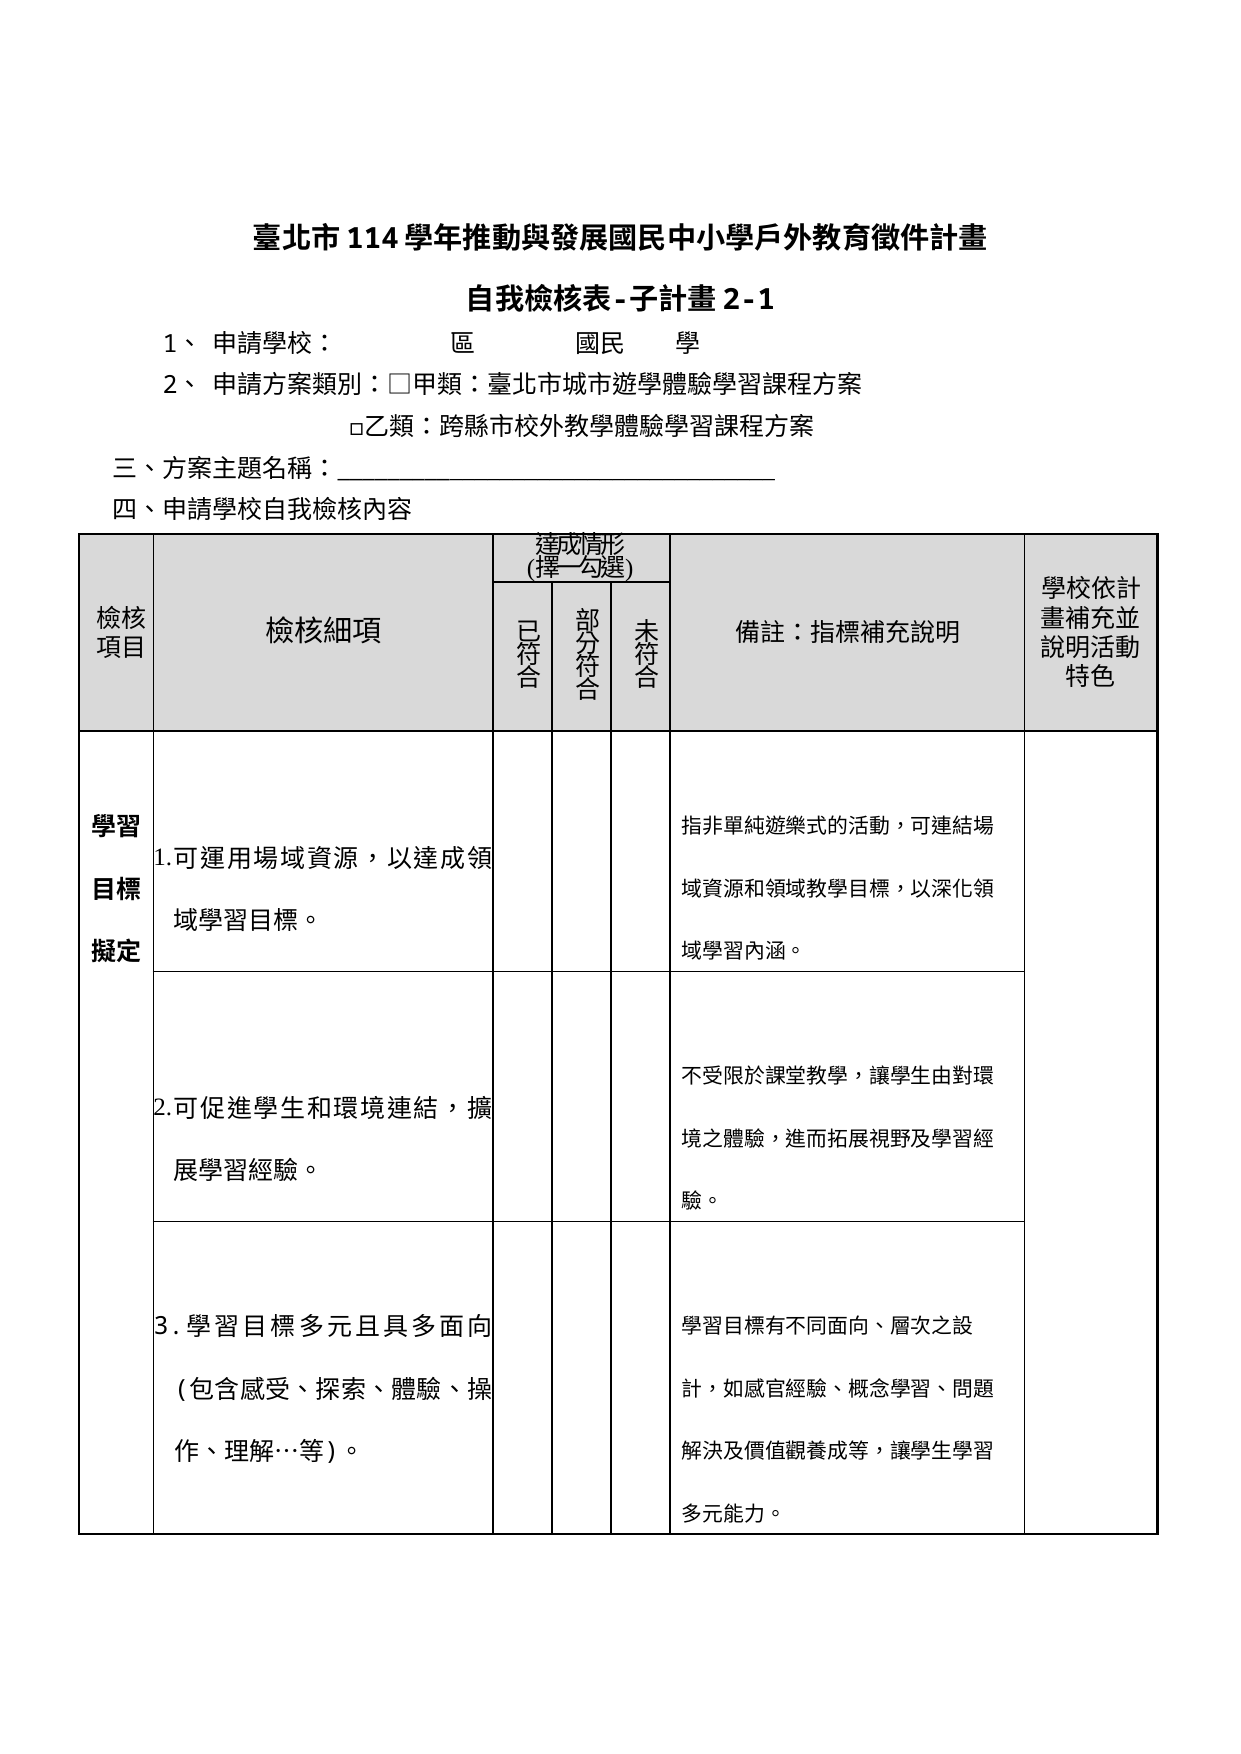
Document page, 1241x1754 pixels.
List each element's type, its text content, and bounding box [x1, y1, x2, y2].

text 臺北市114學年推動與發展國民中小學戶外教育徵件計畫 [112, 210, 1128, 258]
table_header 備註：指標補充說明 [671, 535, 1024, 730]
text 四、申請學校自我檢核內容 [112, 485, 1128, 527]
table_cell [553, 732, 610, 971]
table_cell 部分符合 [553, 583, 610, 730]
table_cell 學習目標 擬定 [80, 732, 153, 1533]
table_cell [612, 732, 669, 971]
table_header 學校依計畫補充並說明活動特色 [1025, 535, 1156, 730]
list 申請方案類別：□甲類：臺北市城市遊學體驗學習課程方案 [162, 360, 1128, 402]
table_cell 2.可促進學生和環境連結，擴展學習經驗。 [154, 972, 492, 1221]
table_cell [494, 732, 551, 971]
table_cell 指非單純遊樂式的活動，可連結場域資源和領域教學目標，以深化領域學習內涵。 [671, 732, 1024, 971]
table_cell [494, 1222, 551, 1533]
table_cell [612, 1222, 669, 1533]
text 自我檢核表-子計畫2-1 [112, 271, 1128, 319]
table_cell 1.可運用場域資源，以達成領域學習目標。 [154, 732, 492, 971]
table_header 檢核細項 [154, 535, 492, 730]
table_cell [553, 972, 610, 1221]
table_cell 3.學習目標多元且具多面向(包含感受、探索、體驗、操作、理解…等)。 [154, 1222, 492, 1533]
table_header 達成情形 (擇一勾選) [494, 535, 669, 581]
list 申請學校： 區 國民 學 [162, 319, 1128, 360]
table_cell [494, 972, 551, 1221]
table_cell 未符合 [612, 583, 669, 730]
table_cell 已符合 [494, 583, 551, 730]
table_cell [553, 1222, 610, 1533]
table_cell 不受限於課堂教學，讓學生由對環境之體驗，進而拓展視野及學習經驗。 [671, 972, 1024, 1221]
text □乙類：跨縣市校外教學體驗學習課程方案 [162, 402, 1128, 444]
table_cell [1025, 732, 1156, 1533]
table_cell [612, 972, 669, 1221]
table_header 檢核項目 [80, 535, 153, 730]
text 三、方案主題名稱：___________________________________ [112, 444, 1128, 485]
table_cell 學習目標有不同面向、層次之設計，如感官經驗、概念學習、問題解決及價值觀養成等，讓學生學習多元能力。 [671, 1222, 1024, 1533]
